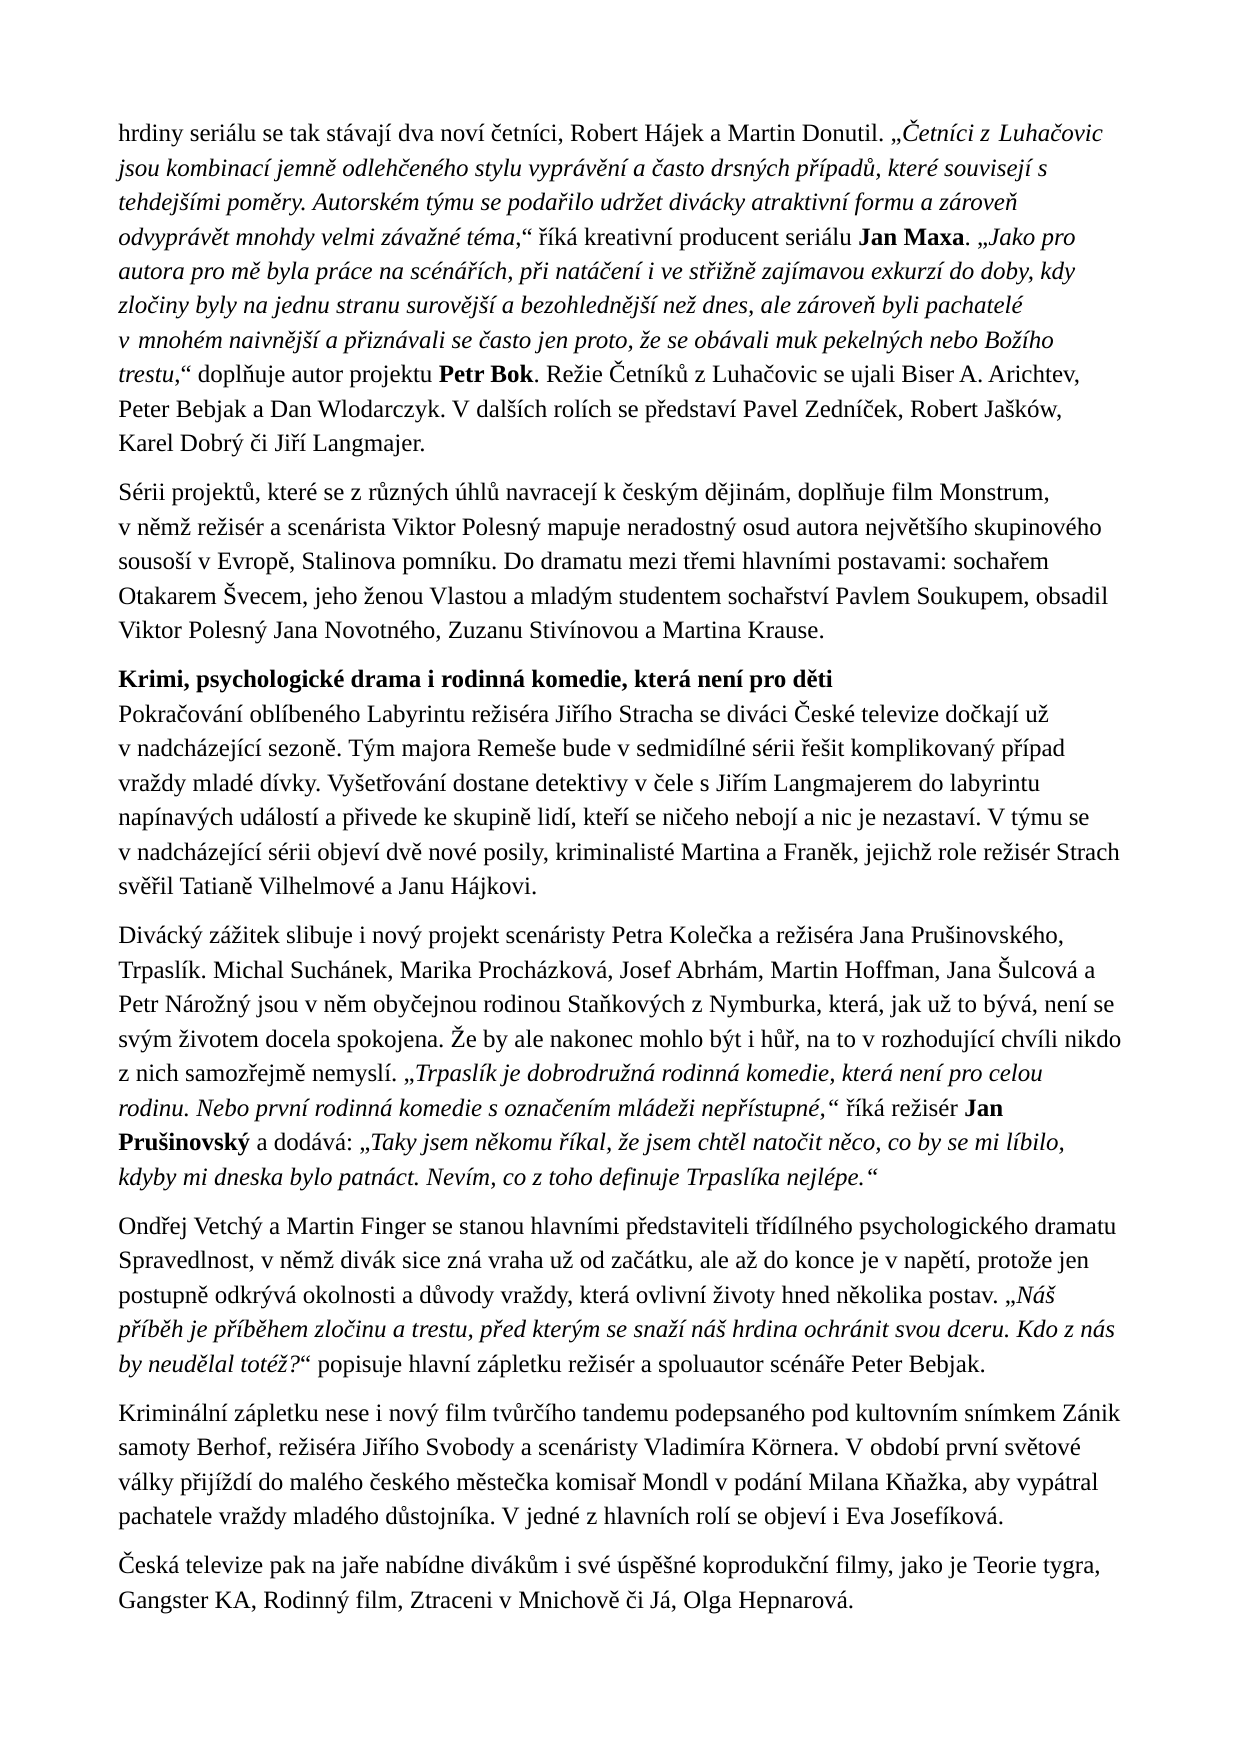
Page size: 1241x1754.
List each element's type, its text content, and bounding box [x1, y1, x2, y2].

text Kriminální zápletku nese i nový film tvůrčího tandemu podepsaného pod kultovním snímkem Zánik samoty Berhof, režiséra Jiřího Svobody a scenáristy Vladimíra Körnera. V období první světové války přijíždí do malého českého městečka komisař Mondl v podání Milana Kňažka, aby vypátral pachatele vraždy mladého důstojníka. V jedné z hlavních rolí se objeví i Eva Josefíková. [118, 1398, 1122, 1530]
text hrdiny seriálu se tak stávají dva noví četníci, Robert Hájek a Martin Donutil. „Četníci z Luhačovic jsou kombinací jemně odlehčeného stylu vyprávění a často drsných případů, které souvisejí s tehdejšími poměry. Autorském týmu se podařilo udržet divácky atraktivní formu a zároveň odvyprávět mnohdy velmi závažné téma,“ říká kreativní producent seriálu Jan Maxa. „Jako pro autora pro mě byla práce na scénářích, při natáčení i ve střižně zajímavou exkurzí do doby, kdy zločiny byly na jednu stranu surovější a bezohlednější než dnes, ale zároveň byli pachatelé v mnohém naivnější a přiznávali se často jen proto, že se obávali muk pekelných nebo Božího trestu,“ doplňuje autor projektu Petr Bok. Režie Četníků z Luhačovic se ujali Biser A. Arichtev, Peter Bebjak a Dan Wlodarczyk. V dalších rolích se představí Pavel Zedníček, Robert Jašków, Karel Dobrý či Jiří Langmajer. [118, 118, 1122, 457]
text Pokračování oblíbeného Labyrintu režiséra Jiřího Stracha se diváci České televize dočkají už v nadcházející sezoně. Tým majora Remeše bude v sedmidílné sérii řešit komplikovaný případ vraždy mladé dívky. Vyšetřování dostane detektivy v čele s Jiřím Langmajerem do labyrintu napínavých událostí a přivede ke skupině lidí, kteří se ničeho nebojí a nic je nezastaví. V týmu se v nadcházející sérii objeví dvě nové posily, kriminalisté Martina a Franěk, jejichž role režisér Strach svěřil Tatianě Vilhelmové a Janu Hájkovi. [118, 699, 1122, 900]
text Krimi, psychologické drama i rodinná komedie, která není pro děti [118, 664, 1122, 693]
text Divácký zážitek slibuje i nový projekt scenáristy Petra Kolečka a režiséra Jana Prušinovského, Trpaslík. Michal Suchánek, Marika Procházková, Josef Abrhám, Martin Hoffman, Jana Šulcová a Petr Nárožný jsou v něm obyčejnou rodinou Staňkových z Nymburka, která, jak už to bývá, není se svým životem docela spokojena. Že by ale nakonec mohlo být i hůř, na to v rozhodující chvíli nikdo z nich samozřejmě nemyslí. „Trpaslík je dobrodružná rodinná komedie, která není pro celou rodinu. Nebo první rodinná komedie s označením mládeži nepřístupné,“ říká režisér Jan Prušinovský a dodává: „Taky jsem někomu říkal, že jsem chtěl natočit něco, co by se mi líbilo, kdyby mi dneska bylo patnáct. Nevím, co z toho definuje Trpaslíka nejlépe.“ [118, 920, 1122, 1191]
text Sérii projektů, které se z různých úhlů navracejí k českým dějinám, doplňuje film Monstrum, v němž režisér a scenárista Viktor Polesný mapuje neradostný osud autora největšího skupinového sousoší v Evropě, Stalinova pomníku. Do dramatu mezi třemi hlavními postavami: sochařem Otakarem Švecem, jeho ženou Vlastou a mladým studentem sochařství Pavlem Soukupem, obsadil Viktor Polesný Jana Novotného, Zuzanu Stivínovou a Martina Krause. [118, 477, 1122, 644]
text Ondřej Vetchý a Martin Finger se stanou hlavními představiteli třídílného psychologického dramatu Spravedlnost, v němž divák sice zná vraha už od začátku, ale až do konce je v napětí, protože jen postupně odkrývá okolnosti a důvody vraždy, která ovlivní životy hned několika postav. „Náš příběh je příběhem zločinu a trestu, před kterým se snaží náš hrdina ochránit svou dceru. Kdo z nás by neudělal totéž?“ popisuje hlavní zápletku režisér a spoluautor scénáře Peter Bebjak. [118, 1211, 1122, 1377]
text Česká televize pak na jaře nabídne divákům i své úspěšné koprodukční filmy, jako je Teorie tygra, Gangster KA, Rodinný film, Ztraceni v Mnichově či Já, Olga Hepnarová. [118, 1550, 1122, 1613]
